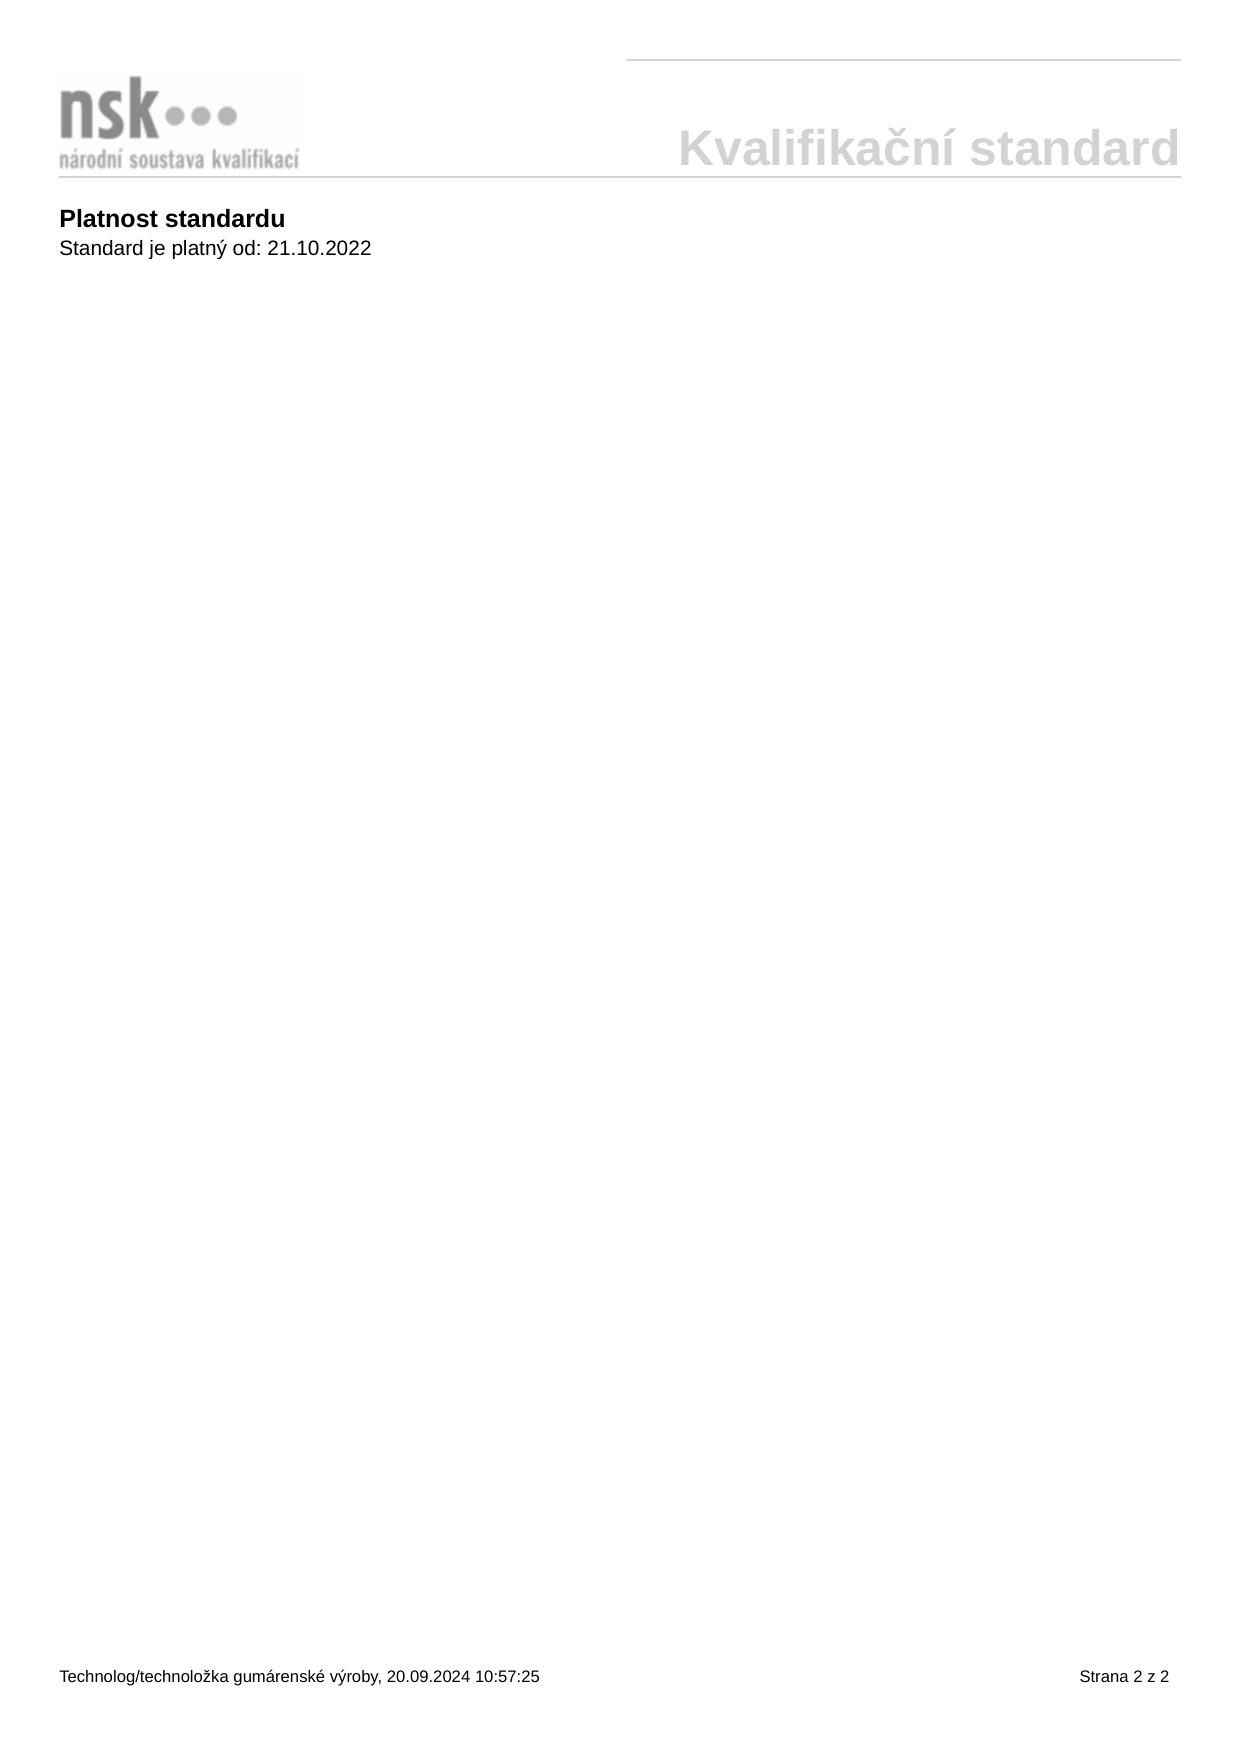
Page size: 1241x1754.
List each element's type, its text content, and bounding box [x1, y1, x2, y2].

table_cell [484, 1409, 620, 1658]
table_cell [862, 559, 1093, 859]
table_cell [484, 194, 620, 200]
table_cell [862, 859, 1093, 1159]
table_cell [620, 559, 626, 859]
table_cell [862, 1159, 1093, 1409]
table_cell [862, 194, 1093, 200]
table_cell [59, 559, 483, 859]
table_cell [59, 859, 483, 1159]
table_cell [1169, 559, 1181, 859]
table_cell [1093, 1409, 1169, 1658]
table_cell [484, 1159, 620, 1409]
table_cell Standard je platný od: 21.10.2022 [59, 236, 1181, 259]
table_cell [59, 178, 1181, 194]
table_cell [862, 1409, 1093, 1658]
table_cell [620, 859, 626, 1159]
table_cell [59, 259, 483, 559]
picture [58, 59, 621, 171]
table_cell [620, 1409, 626, 1658]
table_cell [1169, 1159, 1181, 1409]
table_cell [626, 859, 862, 1159]
table_cell [59, 171, 483, 176]
table_cell [1093, 859, 1169, 1159]
table_cell [59, 194, 483, 200]
table_cell [1169, 1658, 1181, 1694]
table_cell [626, 1409, 862, 1658]
table_cell [626, 1159, 862, 1409]
table_cell [1093, 1159, 1169, 1409]
table_cell Technolog/technoložka gumárenské výroby, 20.09.2024 10:57:25 [59, 1658, 862, 1694]
table_cell [484, 259, 620, 559]
table_cell [620, 1159, 626, 1409]
table_cell [862, 259, 1093, 559]
table_cell [626, 194, 862, 200]
table_cell Platnost standardu [59, 200, 1181, 236]
table_cell [1093, 559, 1169, 859]
table_cell [484, 859, 620, 1159]
table_cell Strana 2 z 2 [862, 1658, 1169, 1694]
table_cell [620, 259, 626, 559]
table_cell [1169, 194, 1181, 200]
table_cell [1169, 1409, 1181, 1658]
table_cell [626, 259, 862, 559]
table_cell [1093, 259, 1169, 559]
table_cell [59, 1159, 483, 1409]
table_cell [484, 559, 620, 859]
table_cell [626, 559, 862, 859]
table_cell [1169, 259, 1181, 559]
table_cell [59, 1409, 483, 1658]
table_cell [621, 59, 626, 170]
table_cell [1093, 194, 1169, 200]
table_cell Kvalifikační standard [626, 61, 1181, 176]
table_cell [1169, 859, 1181, 1159]
table_cell [484, 171, 620, 176]
